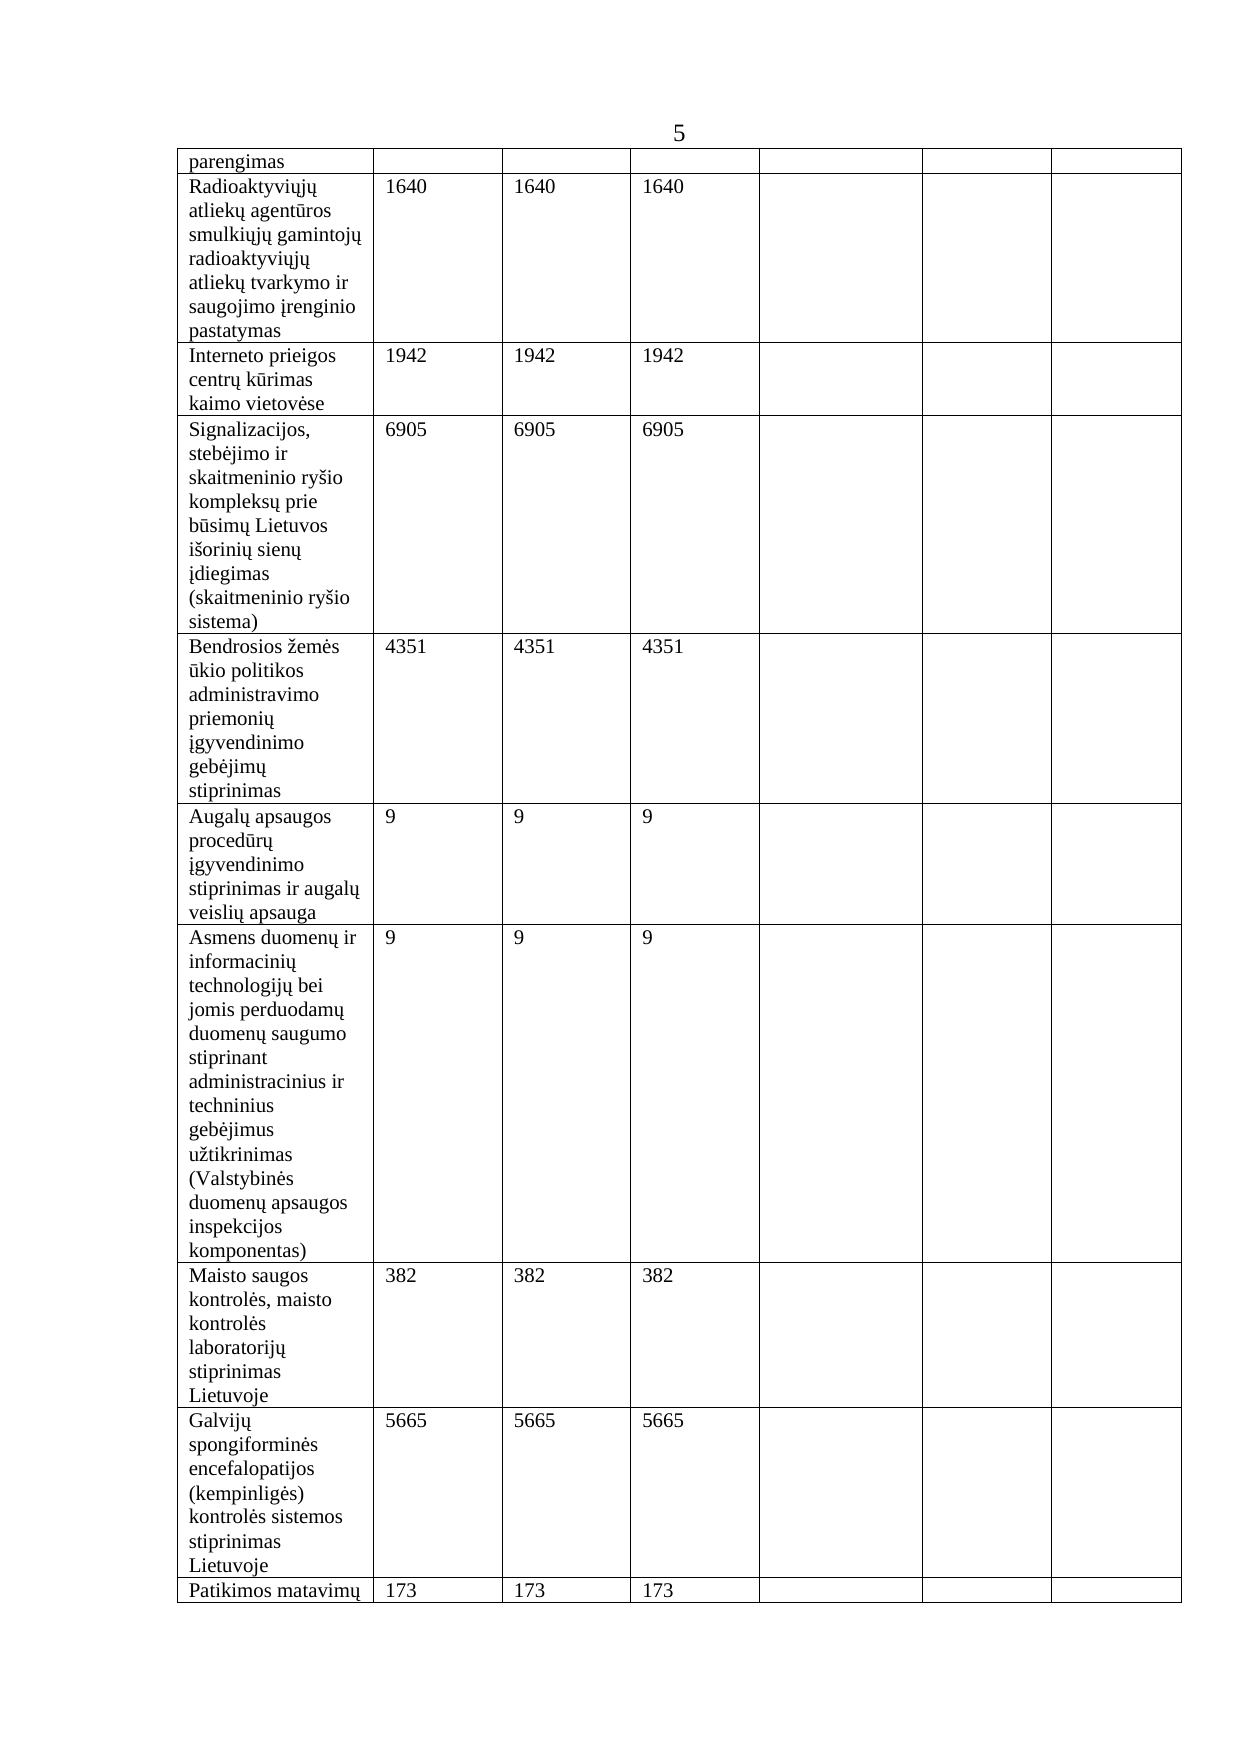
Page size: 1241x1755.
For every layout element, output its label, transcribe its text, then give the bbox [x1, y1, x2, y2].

table_cell [1052, 174, 1181, 342]
table_cell 9 [631, 925, 759, 1262]
table_cell 173 [374, 1578, 502, 1602]
table_cell 382 [503, 1263, 630, 1407]
table_cell [760, 634, 922, 802]
table_cell 1640 [503, 174, 630, 342]
table_cell Radioaktyviųjų atliekų agentūros smulkiųjų gamintojų radioaktyviųjų atliekų tvarkymo ir saugojimo įrenginio pastatymas [178, 174, 373, 342]
table_cell [760, 925, 922, 1262]
table_cell 4351 [631, 634, 759, 802]
table_cell [760, 343, 922, 415]
table_cell [923, 343, 1051, 415]
table_cell [760, 804, 922, 924]
table_cell [923, 634, 1051, 802]
table_cell [1052, 925, 1181, 1262]
table_cell Signalizacijos, stebėjimo ir skaitmeninio ryšio kompleksų prie būsimų Lietuvos išorinių sienų įdiegimas (skaitmeninio ryšio sistema) [178, 416, 373, 633]
table_cell [923, 1263, 1051, 1407]
table_cell Maisto saugos kontrolės, maisto kontrolės laboratorijų stiprinimas Lietuvoje [178, 1263, 373, 1407]
table_cell 9 [503, 804, 630, 924]
table_cell Asmens duomenų ir informacinių technologijų bei jomis perduodamų duomenų saugumo stiprinant administracinius ir techninius gebėjimus užtikrinimas (Valstybinės duomenų apsaugos inspekcijos komponentas) [178, 925, 373, 1262]
table_cell [1052, 804, 1181, 924]
table_cell Patikimos matavimų [178, 1578, 373, 1602]
table_cell 173 [503, 1578, 630, 1602]
table_cell 6905 [631, 416, 759, 633]
table_cell [1052, 1578, 1181, 1602]
table_cell 1942 [503, 343, 630, 415]
table_cell 173 [631, 1578, 759, 1602]
table_cell [923, 804, 1051, 924]
table_cell [760, 149, 922, 173]
table_cell [1052, 1408, 1181, 1577]
table_cell 9 [631, 804, 759, 924]
table_cell [503, 149, 630, 173]
table_cell [923, 416, 1051, 633]
table_cell [374, 149, 502, 173]
table_cell [631, 149, 759, 173]
table_cell [923, 925, 1051, 1262]
table_cell [923, 149, 1051, 173]
table_cell 1942 [374, 343, 502, 415]
table_cell 4351 [503, 634, 630, 802]
table_cell 1942 [631, 343, 759, 415]
table_cell [923, 1578, 1051, 1602]
table_cell [1052, 1263, 1181, 1407]
table_cell parengimas [178, 149, 373, 173]
table_cell 6905 [374, 416, 502, 633]
table_cell 5665 [374, 1408, 502, 1577]
table_cell [760, 1263, 922, 1407]
table_cell [1052, 416, 1181, 633]
table_cell 9 [374, 925, 502, 1262]
table_cell Interneto prieigos centrų kūrimas kaimo vietovėse [178, 343, 373, 415]
table_cell 6905 [503, 416, 630, 633]
table_cell 5665 [631, 1408, 759, 1577]
table_cell 9 [503, 925, 630, 1262]
table_cell [1052, 634, 1181, 802]
table_cell [923, 174, 1051, 342]
table_cell Augalų apsaugos procedūrų įgyvendinimo stiprinimas ir augalų veislių apsauga [178, 804, 373, 924]
table_cell 4351 [374, 634, 502, 802]
table_cell [760, 174, 922, 342]
table_cell 382 [631, 1263, 759, 1407]
table_cell 5665 [503, 1408, 630, 1577]
table_cell [1052, 343, 1181, 415]
table_cell [760, 1578, 922, 1602]
table_cell [923, 1408, 1051, 1577]
table_cell 9 [374, 804, 502, 924]
table_cell [1052, 149, 1181, 173]
table_cell 1640 [631, 174, 759, 342]
table_cell Galvijų spongiforminės encefalopatijos (kempinligės) kontrolės sistemos stiprinimas Lietuvoje [178, 1408, 373, 1577]
table_cell [760, 1408, 922, 1577]
table_cell [760, 416, 922, 633]
table_cell 382 [374, 1263, 502, 1407]
table_cell Bendrosios žemės ūkio politikos administravimo priemonių įgyvendinimo gebėjimų stiprinimas [178, 634, 373, 802]
table_cell 1640 [374, 174, 502, 342]
